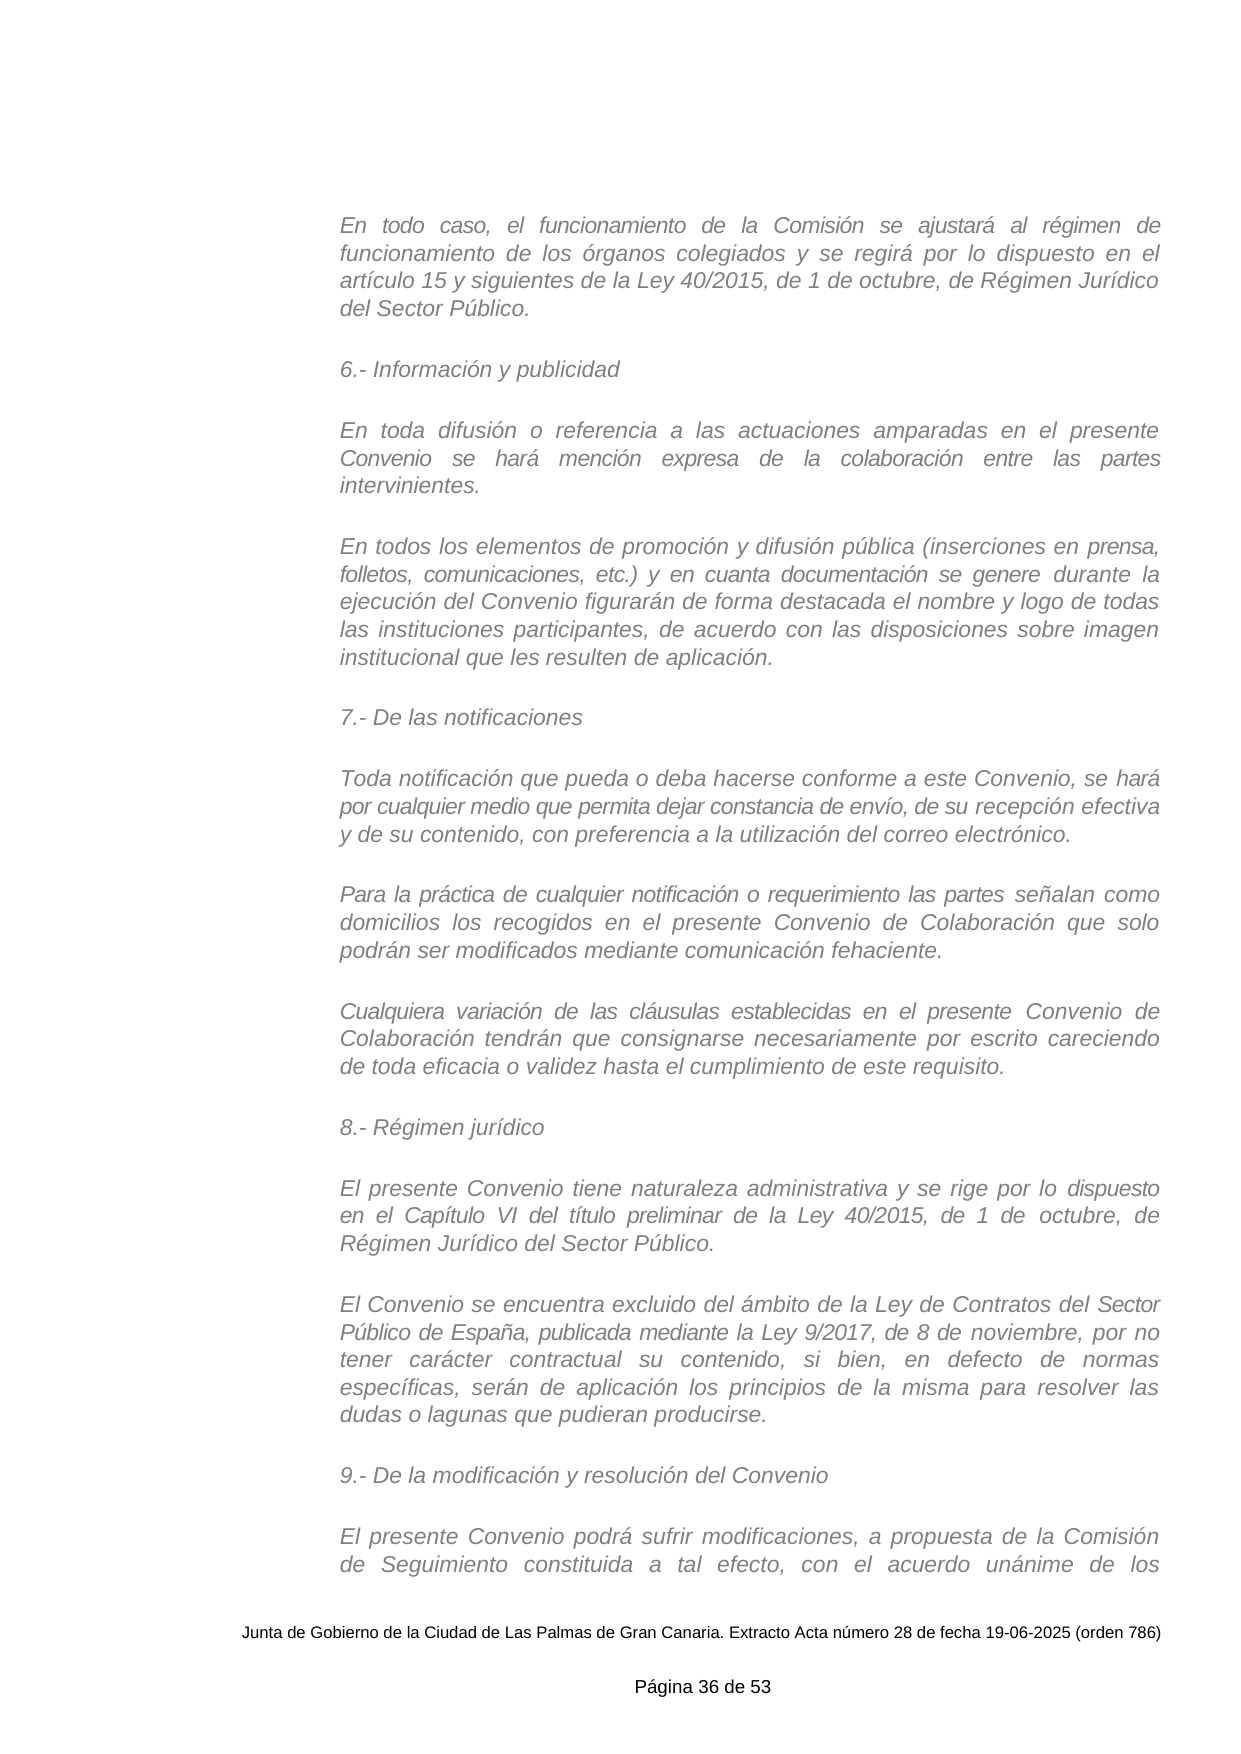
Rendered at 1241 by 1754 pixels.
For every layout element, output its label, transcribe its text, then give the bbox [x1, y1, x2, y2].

text Toda notificación que pueda o deba hacerse conforme a este Convenio, se hará por cualquier medio que permita dejar constancia de envío, de su recepción efectiva y de su contenido, con preferencia a la utilización del correo electrónico. [339, 765, 1162, 847]
text El presente Convenio podrá sufrir modificaciones, a propuesta de la Comisión de Seguimiento constituida a tal efecto, con el acuerdo unánime de los [339, 1523, 1162, 1577]
text El Convenio se encuentra excluido del ámbito de la Ley de Contratos del Sector Público de España, publicada mediante la Ley 9/2017, de 8 de noviembre, por no tener carácter contractual su contenido, si bien, en defecto de normas específicas, serán de aplicación los principios de la misma para resolver las dudas o lagunas que pudieran producirse. [339, 1291, 1162, 1428]
text En toda difusión o referencia a las actuaciones amparadas en el presente Convenio se hará mención expresa de la colaboración entre las partes intervinientes. [339, 417, 1162, 498]
text Cualquiera variación de las cláusulas establecidas en el presente Convenio de Colaboración tendrán que consignarse necesariamente por escrito careciendo de toda eficacia o validez hasta el cumplimiento de este requisito. [339, 998, 1162, 1079]
text 6.- Información y publicidad [339, 356, 1162, 382]
text 8.- Régimen jurídico [339, 1114, 1162, 1140]
text El presente Convenio tiene naturaleza administrativa y se rige por lo dispuesto en el Capítulo VI del título preliminar de la Ley 40/2015, de 1 de octubre, de Régimen Jurídico del Sector Público. [339, 1175, 1162, 1256]
text 9.- De la modificación y resolución del Convenio [339, 1462, 1162, 1488]
text En todo caso, el funcionamiento de la Comisión se ajustará al régimen de funcionamiento de los órganos colegiados y se regirá por lo dispuesto en el artículo 15 y siguientes de la Ley 40/2015, de 1 de octubre, de Régimen Jurídico del Sector Público. [339, 212, 1162, 321]
text Para la práctica de cualquier notificación o requerimiento las partes señalan como domicilios los recogidos en el presente Convenio de Colaboración que solo podrán ser modificados mediante comunicación fehaciente. [339, 881, 1162, 963]
text En todos los elementos de promoción y difusión pública (inserciones en prensa, folletos, comunicaciones, etc.) y en cuanta documentación se genere durante la ejecución del Convenio figurarán de forma destacada el nombre y logo de todas las instituciones participantes, de acuerdo con las disposiciones sobre imagen institucional que les resulten de aplicación. [339, 533, 1162, 670]
text 7.- De las notificaciones [339, 704, 1162, 731]
